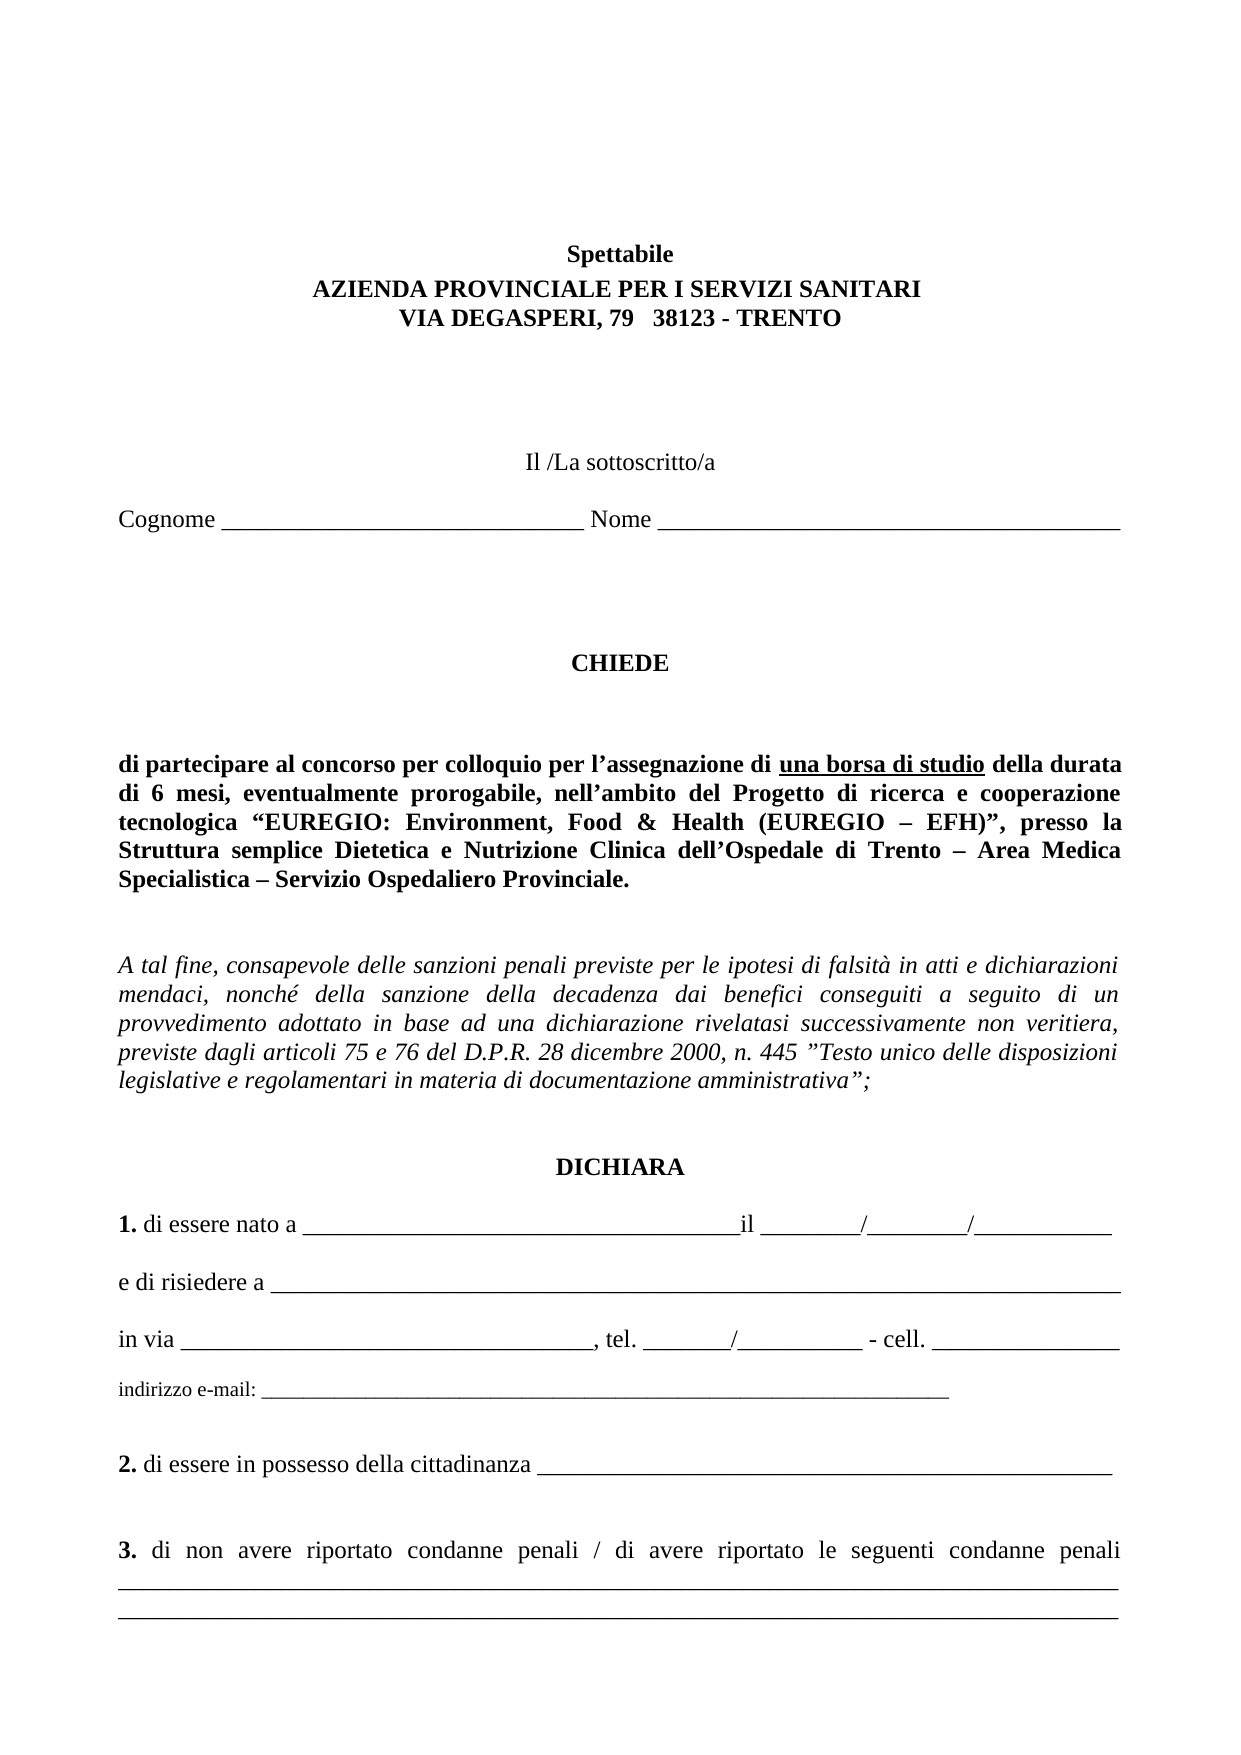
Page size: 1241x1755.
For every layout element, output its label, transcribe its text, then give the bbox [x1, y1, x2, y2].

text 2. di essere in possesso della cittadinanza ______________________________________________ [118, 1449, 1122, 1478]
text VIA DEGASPERI, 79 38123 - TRENTO [118, 303, 1122, 332]
text indirizzo e-mail: __________________________________________________________________ [118, 1377, 1122, 1401]
title Spettabile [118, 239, 1122, 268]
text A tal fine, consapevole delle sanzioni penali previste per le ipotesi di falsità in atti e dichiarazioni mendaci, nonché della sanzione della decadenza dai benefici conseguiti a seguito di un provvedimento adottato in base ad una dichiarazione rivelatasi successivamente non veritiera, previste dagli articoli 75 e 76 del D.P.R. 28 dicembre 2000, n. 445 ”Testo unico delle disposizioni legislative e regolamentari in materia di documentazione amministrativa”; [118, 950, 1122, 1094]
text CHIEDE [118, 648, 1122, 677]
text 3. di non avere riportato condanne penali / di avere riportato le seguenti condanne penali ________________________________________________________________________________________________________________________________________________________________ [118, 1535, 1122, 1622]
text Il /La sottoscritto/a [118, 447, 1122, 476]
text DICHIARA [118, 1152, 1122, 1180]
text 1. di essere nato a ___________________________________il ________/________/___________ [118, 1209, 1122, 1238]
text e di risiedere a ____________________________________________________________________ [118, 1267, 1122, 1295]
text AZIENDA PROVINCIALE PER I SERVIZI SANITARI [118, 274, 1122, 303]
text di partecipare al concorso per colloquio per l’assegnazione di una borsa di studio della durata di 6 mesi, eventualmente prorogabile, nell’ambito del Progetto di ricerca e cooperazione tecnologica “EUREGIO: Environment, Food & Health (EUREGIO – EFH)”, presso la Struttura semplice Dietetica e Nutrizione Clinica dell’Ospedale di Trento – Area Medica Specialistica – Servizio Ospedaliero Provinciale. [118, 749, 1122, 893]
text in via _________________________________, tel. _______/__________ - cell. _______________ [118, 1324, 1122, 1353]
text Cognome _____________________________ Nome _____________________________________ [118, 504, 1122, 533]
